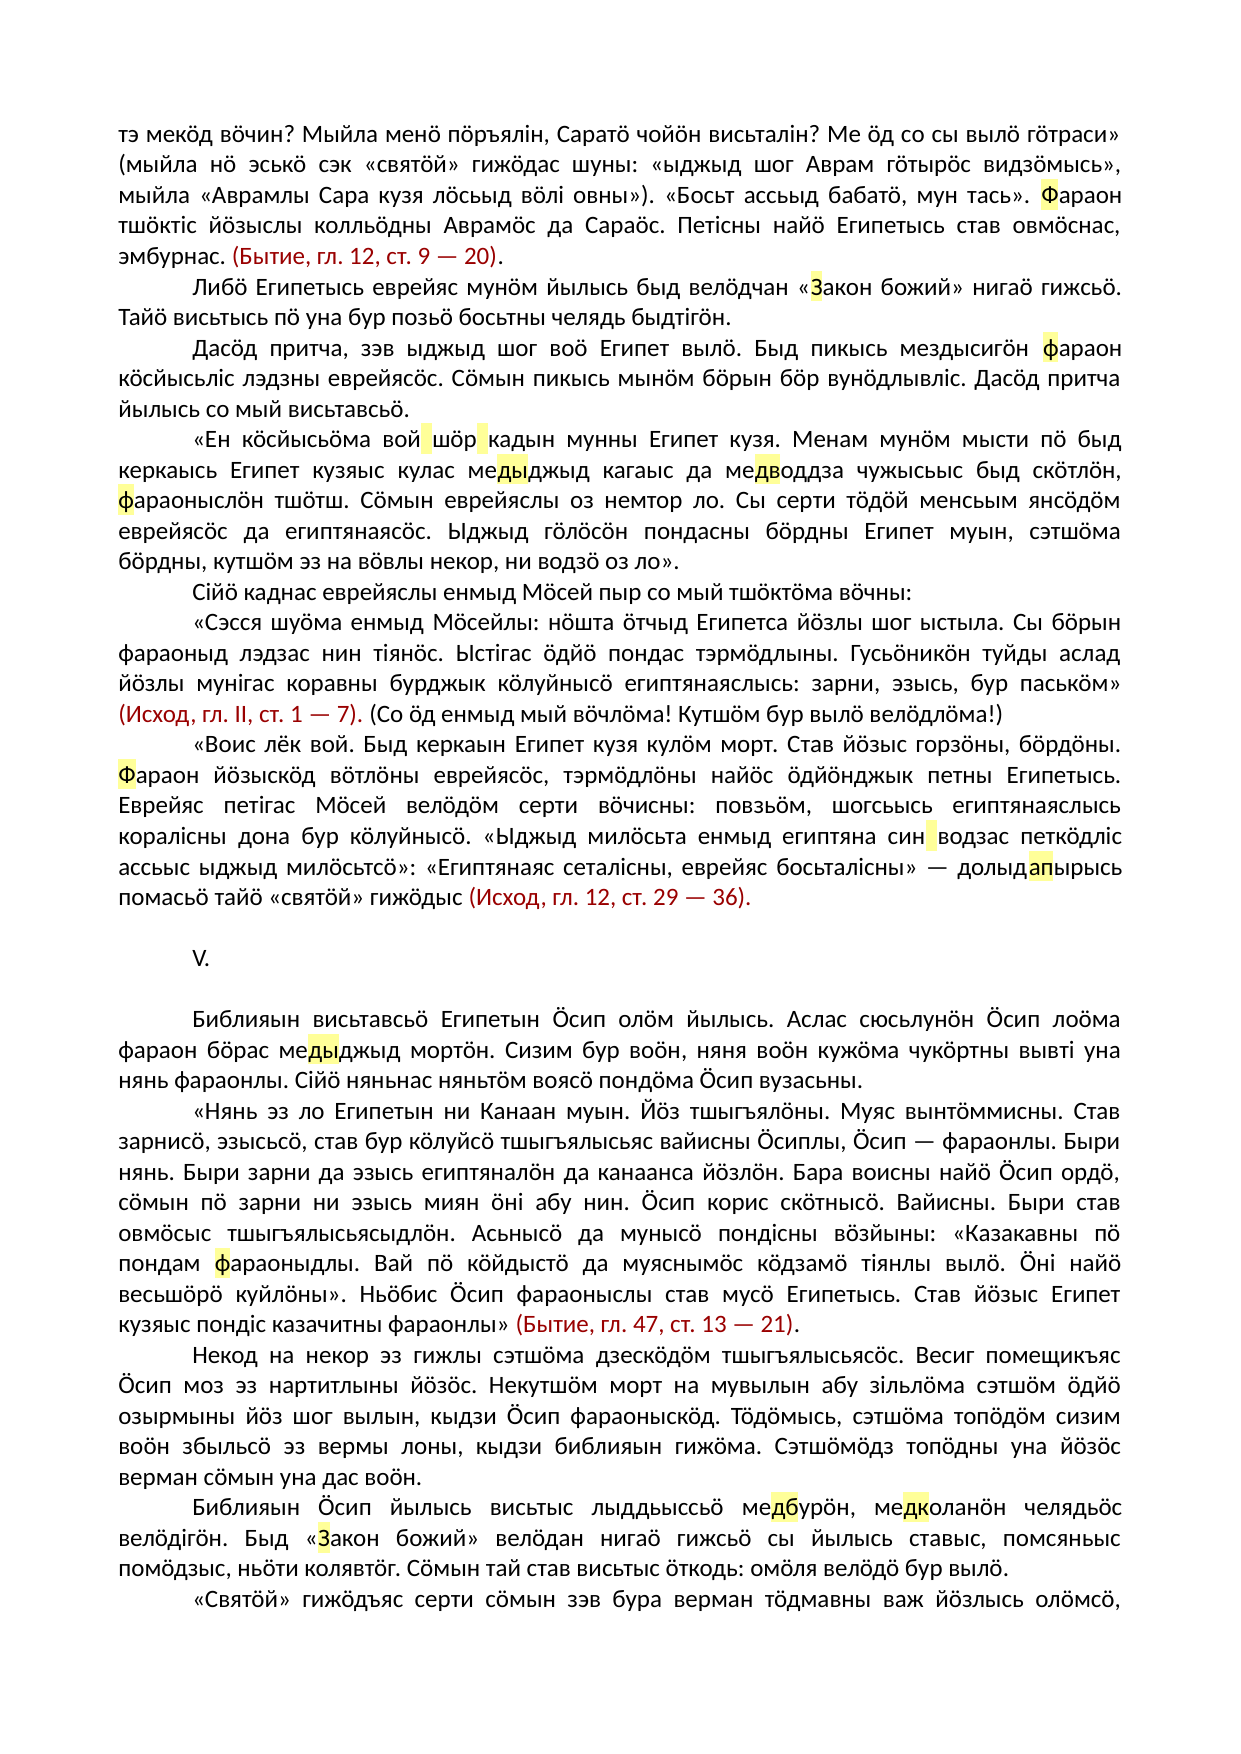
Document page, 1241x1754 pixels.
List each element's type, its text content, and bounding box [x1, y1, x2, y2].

text Сійӧ каднас еврейяслы енмыд Мӧсей пыр со мый тшӧктӧма вӧчны: [118, 576, 1122, 606]
text V. [118, 942, 1122, 973]
text Либӧ Египетысь еврейяс мунӧм йылысь быд велӧдчан «Закон божий» нигаӧ гижсьӧ. Тайӧ висьтысь пӧ уна бур позьӧ босьтны челядь быдтігӧн. [118, 271, 1122, 332]
text «Воис лёк вой. Быд керкаын Египет кузя кулӧм морт. Став йӧзыс горзӧны, бӧрдӧны. Фараон йӧзыскӧд вӧтлӧны еврейясӧс, тэрмӧдлӧны найӧс ӧдйӧнджык петны Египетысь. Еврейяс петігас Мӧсей велӧдӧм серти вӧчисны: повзьӧм, шогсьысь египтянаяслысь коралісны дона бур кӧлуйнысӧ. «Ыджыд милӧсьта енмыд египтяна син водзас петкӧдліс ассьыс ыджыд милӧсьтсӧ»: «Египтянаяс сеталісны, еврейяс босьталісны» — долыдапырысь помасьӧ тайӧ «святӧй» гижӧдыс (Исход, гл. 12, ст. 29 — 36). [118, 728, 1122, 912]
text «Сэсся шуӧма енмыд Мӧсейлы: нӧшта ӧтчыд Египетса йӧзлы шог ыстыла. Сы бӧрын фараоныд лэдзас нин тіянӧс. Ыстігас ӧдйӧ пондас тэрмӧдлыны. Гусьӧникӧн туйды аслад йӧзлы мунігас коравны бурджык кӧлуйнысӧ египтянаяслысь: зарни, эзысь, бур паськӧм» (Исход, гл. ІІ, ст. 1 — 7). (Со ӧд енмыд мый вӧчлӧма! Кутшӧм бур вылӧ велӧдлӧма!) [118, 606, 1122, 728]
text Библияын Ӧсип йылысь висьтыс лыддьыссьӧ медбурӧн, медколанӧн челядьӧс велӧдігӧн. Быд «Закон божий» велӧдан нигаӧ гижсьӧ сы йылысь ставыс, помсяньыс помӧдзыс, ньӧти колявтӧг. Сӧмын тай став висьтыс ӧткодь: омӧля велӧдӧ бур вылӧ. [118, 1492, 1122, 1583]
text «Святӧй» гижӧдъяс серти сӧмын зэв бура верман тӧдмавны важ йӧзлысь олӧмсӧ, [118, 1583, 1122, 1614]
text Некод на некор эз гижлы сэтшӧма дзескӧдӧм тшыгъялысьясӧс. Весиг помещикъяс Ӧсип моз эз нартитлыны йӧзӧс. Некутшӧм морт на мувылын абу зільлӧма сэтшӧм ӧдйӧ озырмыны йӧз шог вылын, кыдзи Ӧсип фараоныскӧд. Тӧдӧмысь, сэтшӧма топӧдӧм сизим воӧн збыльсӧ эз вермы лоны, кыдзи библияын гижӧма. Сэтшӧмӧдз топӧдны уна йӧзӧс верман сӧмын уна дас воӧн. [118, 1339, 1122, 1492]
text «Ен кӧсйысьӧма вой шӧр кадын мунны Египет кузя. Менам мунӧм мысти пӧ быд керкаысь Египет кузяыс кулас медыджыд кагаыс да медводдза чужысьыс быд скӧтлӧн, фараоныслӧн тшӧтш. Сӧмын еврейяслы оз немтор ло. Сы серти тӧдӧй менсьым янсӧдӧм еврейясӧс да египтянаясӧс. Ыджыд гӧлӧсӧн пондасны бӧрдны Египет муын, сэтшӧма бӧрдны, кутшӧм эз на вӧвлы некор, ни водзӧ оз ло». [118, 423, 1122, 576]
text «Нянь эз ло Египетын ни Канаан муын. Йӧз тшыгъялӧны. Муяс вынтӧммисны. Став зарнисӧ, эзысьсӧ, став бур кӧлуйсӧ тшыгъялысьяс вайисны Ӧсиплы, Ӧсип — фараонлы. Быри нянь. Быри зарни да эзысь египтяналӧн да канаанса йӧзлӧн. Бара воисны найӧ Ӧсип ордӧ, сӧмын пӧ зарни ни эзысь миян ӧні абу нин. Ӧсип корис скӧтнысӧ. Вайисны. Быри став овмӧсыс тшыгъялысьясыдлӧн. Асьнысӧ да мунысӧ пондісны вӧзйыны: «Казакавны пӧ пондам фараоныдлы. Вай пӧ кӧйдыстӧ да муяснымӧс кӧдзамӧ тіянлы вылӧ. Ӧні найӧ весьшӧрӧ куйлӧны». Ньӧбис Ӧсип фараоныслы став мусӧ Египетысь. Став йӧзыс Египет кузяыс пондіс казачитны фараонлы» (Бытие, гл. 47, ст. 13 — 21). [118, 1095, 1122, 1339]
text Библияын висьтавсьӧ Египетын Ӧсип олӧм йылысь. Аслас сюсьлунӧн Ӧсип лоӧма фараон бӧрас медыджыд мортӧн. Сизим бур воӧн, няня воӧн кужӧма чукӧртны вывті уна нянь фараонлы. Сійӧ няньнас няньтӧм воясӧ пондӧма Ӧсип вузасьны. [118, 1003, 1122, 1095]
text Дасӧд притча, зэв ыджыд шог воӧ Египет вылӧ. Быд пикысь мездысигӧн фараон кӧсйысьліс лэдзны еврейясӧс. Сӧмын пикысь мынӧм бӧрын бӧр вунӧдлывліс. Дасӧд притча йылысь со мый висьтавсьӧ. [118, 332, 1122, 423]
text тэ мекӧд вӧчин? Мыйла менӧ пӧръялін, Саратӧ чойӧн висьталін? Ме ӧд со сы вылӧ гӧтраси» (мыйла нӧ эськӧ сэк «святӧй» гижӧдас шуны: «ыджыд шог Аврам гӧтырӧс видзӧмысь», мыйла «Аврамлы Сара кузя лӧсьыд вӧлі овны»). «Босьт ассьыд бабатӧ, мун тась». Фараон тшӧктіс йӧзыслы колльӧдны Аврамӧс да Сараӧс. Петісны найӧ Египетысь став овмӧснас, эмбурнас. (Бытие, гл. 12, ст. 9 — 20). [118, 118, 1122, 271]
